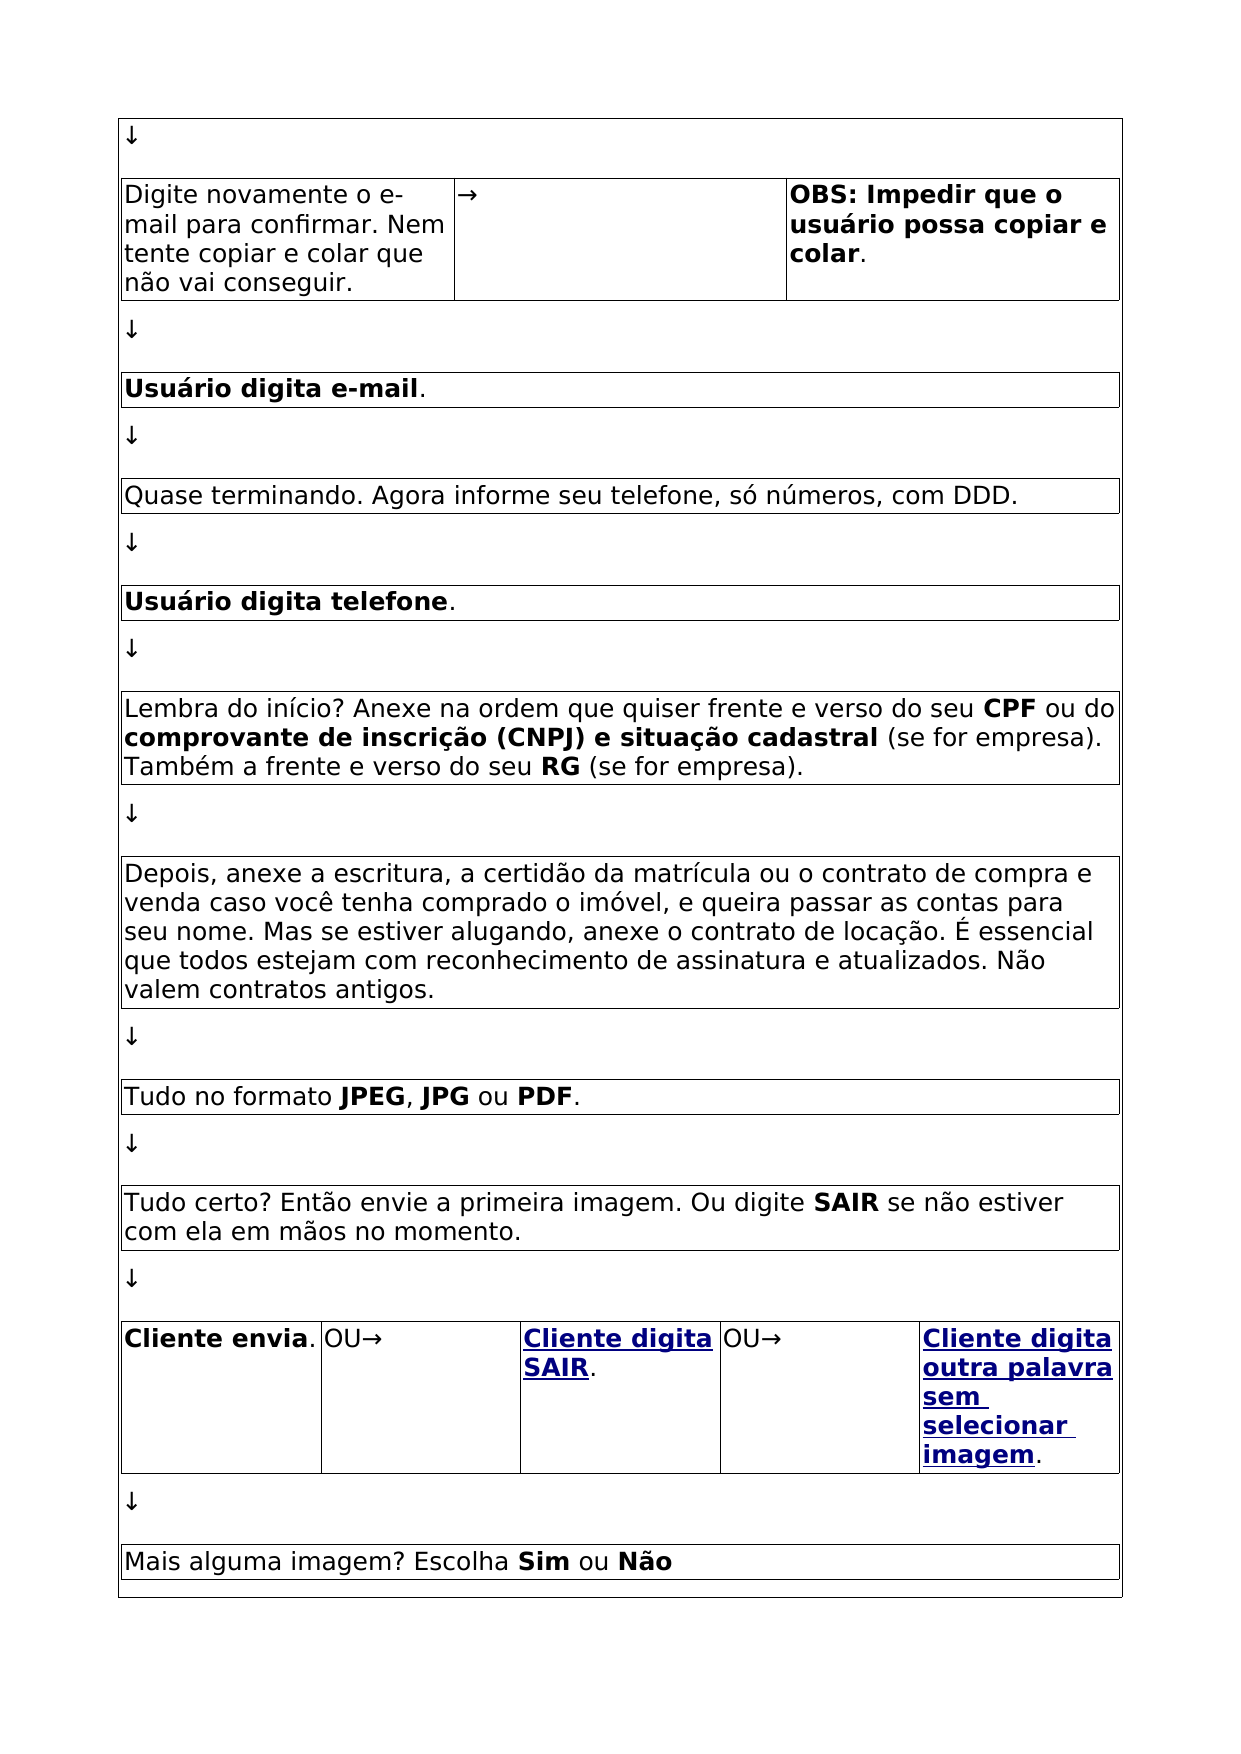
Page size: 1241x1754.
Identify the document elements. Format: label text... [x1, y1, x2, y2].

table_header OU→ [322, 1322, 520, 1473]
table_header OU→ [721, 1322, 919, 1473]
table_header Depois, anexe a escritura, a certidão da matrícula ou o contrato de compra e venda caso você tenha comprado o imóvel, e queira passar as contas para seu nome. Mas se estiver alugando, anexe o contrato de locação. É essencial que todos estejam com reconhecimento de assinatura e atualizados. Não valem contratos antigos. [122, 857, 1119, 1007]
table_header Tudo no formato JPEG, JPG ou PDF. [122, 1080, 1119, 1114]
table_header Cliente digita outra palavra sem selecionar imagem. [920, 1322, 1119, 1473]
table_header Digite novamente o e-mail para confirmar. Nem tente copiar e colar que não vai conseguir. [122, 179, 454, 300]
table_header Tudo certo? Então envie a primeira imagem. Ou digite SAIR se não estiver com ela em mãos no momento. [122, 1186, 1119, 1249]
table_header ↓ ↓ ↓ ↓ ↓ ↓ ↓ ↓ ↓ ↓ [119, 119, 1122, 1597]
table_header Quase terminando. Agora informe seu telefone, só números, com DDD. [122, 479, 1119, 513]
table_header Usuário digita e-mail. [122, 373, 1119, 407]
table_header Lembra do início? Anexe na ordem que quiser frente e verso do seu CPF ou do comprovante de inscrição (CNPJ) e situação cadastral (se for empresa). Também a frente e verso do seu RG (se for empresa). [122, 692, 1119, 784]
table_header → [455, 179, 786, 300]
table_header Mais alguma imagem? Escolha Sim ou Não [122, 1545, 1119, 1579]
table_header OBS: Impedir que o usuário possa copiar e colar. [787, 179, 1119, 300]
table_header Cliente digita SAIR. [521, 1322, 720, 1473]
table_header Usuário digita telefone. [122, 586, 1119, 619]
table_header Cliente envia. [122, 1322, 321, 1473]
